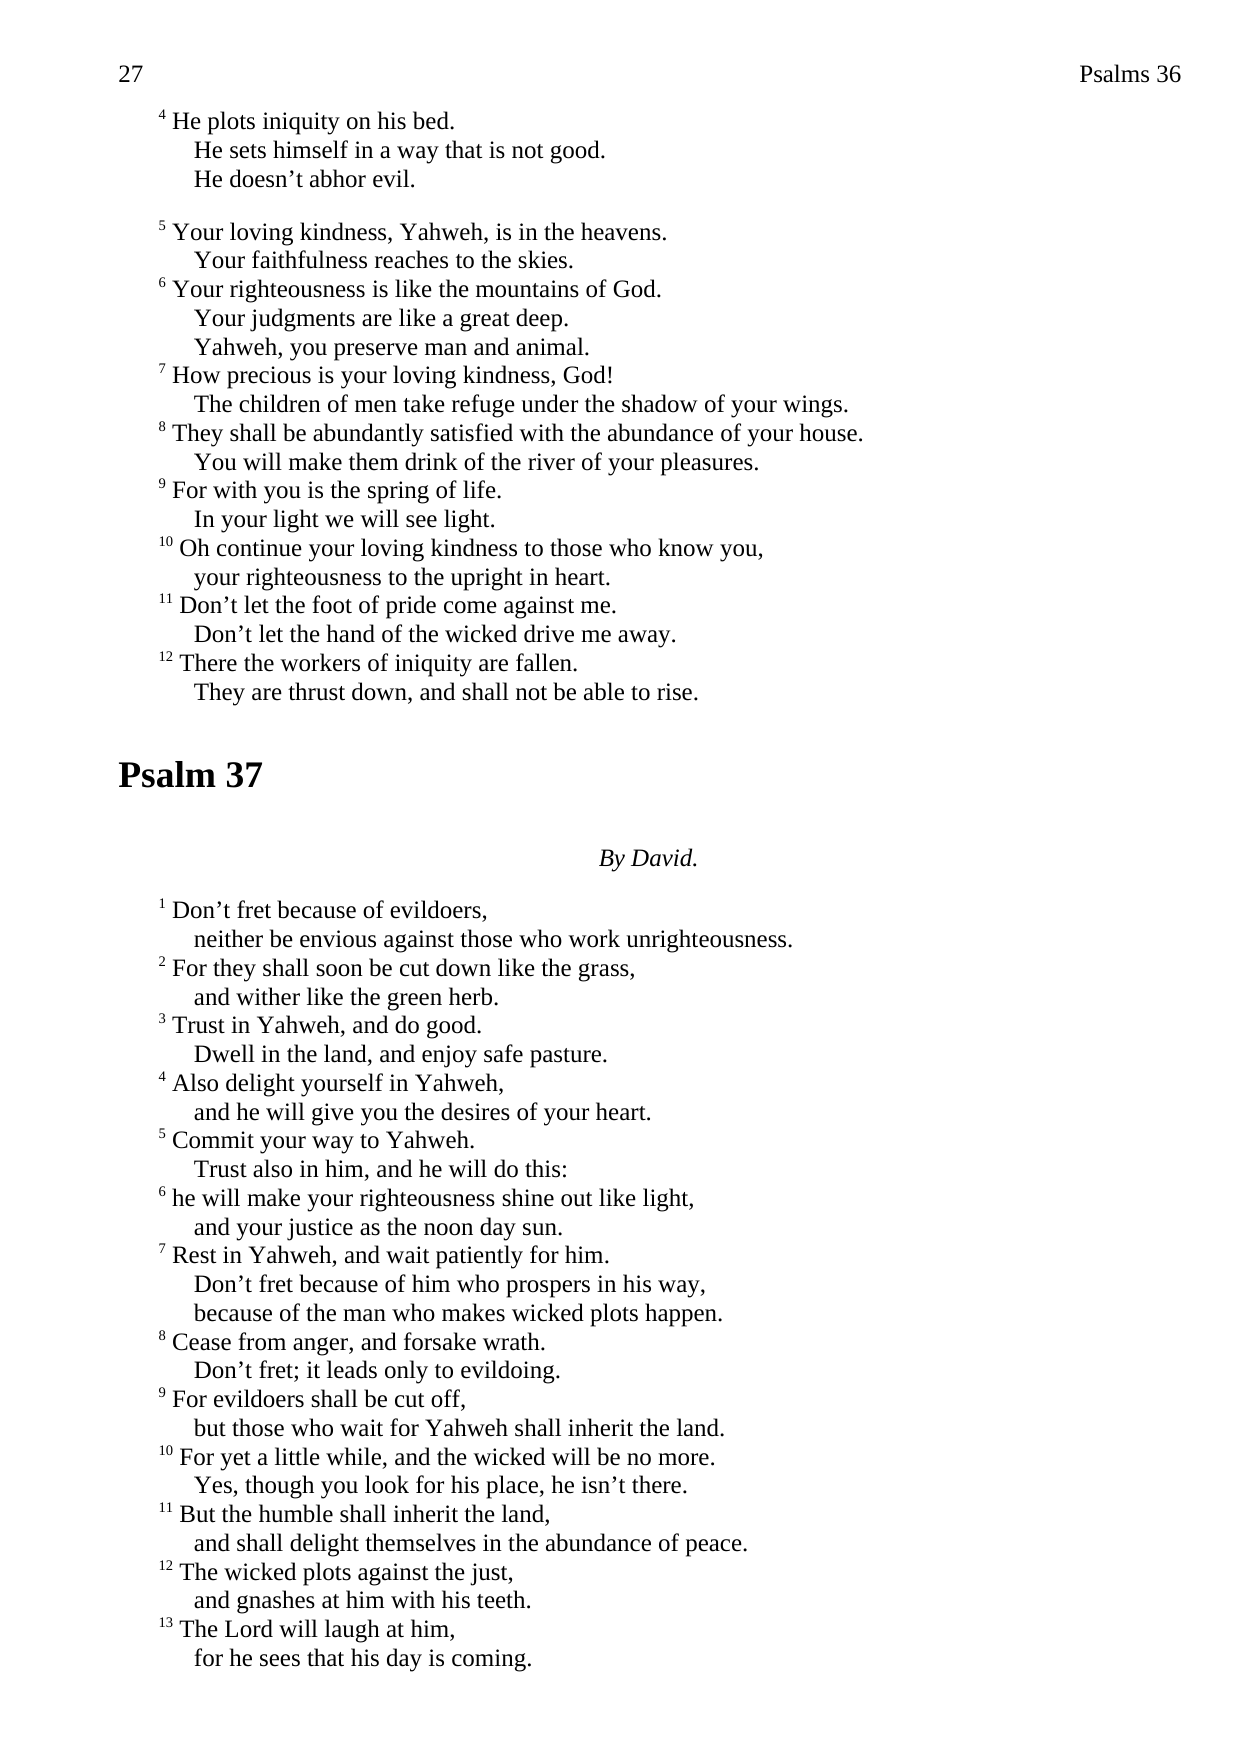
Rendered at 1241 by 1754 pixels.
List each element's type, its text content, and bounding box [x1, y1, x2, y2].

text Trust also in him, and he will do this: [194, 1154, 1181, 1183]
text Don’t fret; it leads only to evildoing. [194, 1355, 1181, 1384]
text for he sees that his day is coming. [194, 1643, 1181, 1672]
text and shall delight themselves in the abundance of peace. [194, 1528, 1181, 1557]
text He doesn’t abhor evil. [194, 164, 1181, 192]
text 13 The Lord will laugh at him, [158, 1614, 1181, 1643]
text In your light we will see light. [194, 504, 1181, 533]
text and your justice as the noon day sun. [194, 1212, 1181, 1240]
text 6 he will make your righteousness shine out like light, [158, 1183, 1181, 1212]
text 12 The wicked plots against the just, [158, 1557, 1181, 1585]
text Yes, though you look for his place, he isn’t there. [194, 1470, 1181, 1499]
text The children of men take refuge under the shadow of your wings. [194, 389, 1181, 418]
text They are thrust down, and shall not be able to rise. [194, 677, 1181, 705]
text neither be envious against those who work unrighteousness. [194, 924, 1181, 953]
text 5 Your loving kindness, Yahweh, is in the heavens. [158, 217, 1181, 245]
text 9 For evildoers shall be cut off, [158, 1384, 1181, 1413]
text and gnashes at him with his teeth. [194, 1585, 1181, 1614]
text 7 How precious is your loving kindness, God! [158, 360, 1181, 389]
text 5 Commit your way to Yahweh. [158, 1125, 1181, 1154]
text 8 Cease from anger, and forsake wrath. [158, 1327, 1181, 1355]
text By David. [118, 843, 1181, 872]
text Don’t fret because of him who prospers in his way, [194, 1269, 1181, 1298]
text 10 Oh continue your loving kindness to those who know you, [158, 533, 1181, 562]
text 4 He plots iniquity on his bed. [158, 106, 1181, 135]
text 2 For they shall soon be cut down like the grass, [158, 953, 1181, 982]
text Your faithfulness reaches to the skies. [194, 245, 1181, 274]
text 12 There the workers of iniquity are fallen. [158, 648, 1181, 677]
text 10 For yet a little while, and the wicked will be no more. [158, 1442, 1181, 1470]
text 11 But the humble shall inherit the land, [158, 1499, 1181, 1528]
text Yahweh, you preserve man and animal. [194, 332, 1181, 360]
text your righteousness to the upright in heart. [194, 562, 1181, 590]
text 1 Don’t fret because of evildoers, [158, 895, 1181, 924]
text and he will give you the desires of your heart. [194, 1097, 1181, 1125]
text because of the man who makes wicked plots happen. [194, 1298, 1181, 1327]
text and wither like the green herb. [194, 982, 1181, 1010]
text 11 Don’t let the foot of pride come against me. [158, 590, 1181, 619]
text You will make them drink of the river of your pleasures. [194, 447, 1181, 475]
text 4 Also delight yourself in Yahweh, [158, 1068, 1181, 1097]
text Psalm 37 [118, 753, 1181, 796]
text 9 For with you is the spring of life. [158, 475, 1181, 504]
text 6 Your righteousness is like the mountains of God. [158, 274, 1181, 303]
text but those who wait for Yahweh shall inherit the land. [194, 1413, 1181, 1442]
text 7 Rest in Yahweh, and wait patiently for him. [158, 1240, 1181, 1269]
text 8 They shall be abundantly satisfied with the abundance of your house. [158, 418, 1181, 447]
text He sets himself in a way that is not good. [194, 135, 1181, 164]
text 3 Trust in Yahweh, and do good. [158, 1010, 1181, 1039]
text Your judgments are like a great deep. [194, 303, 1181, 332]
text Don’t let the hand of the wicked drive me away. [194, 619, 1181, 648]
text Dwell in the land, and enjoy safe pasture. [194, 1039, 1181, 1068]
